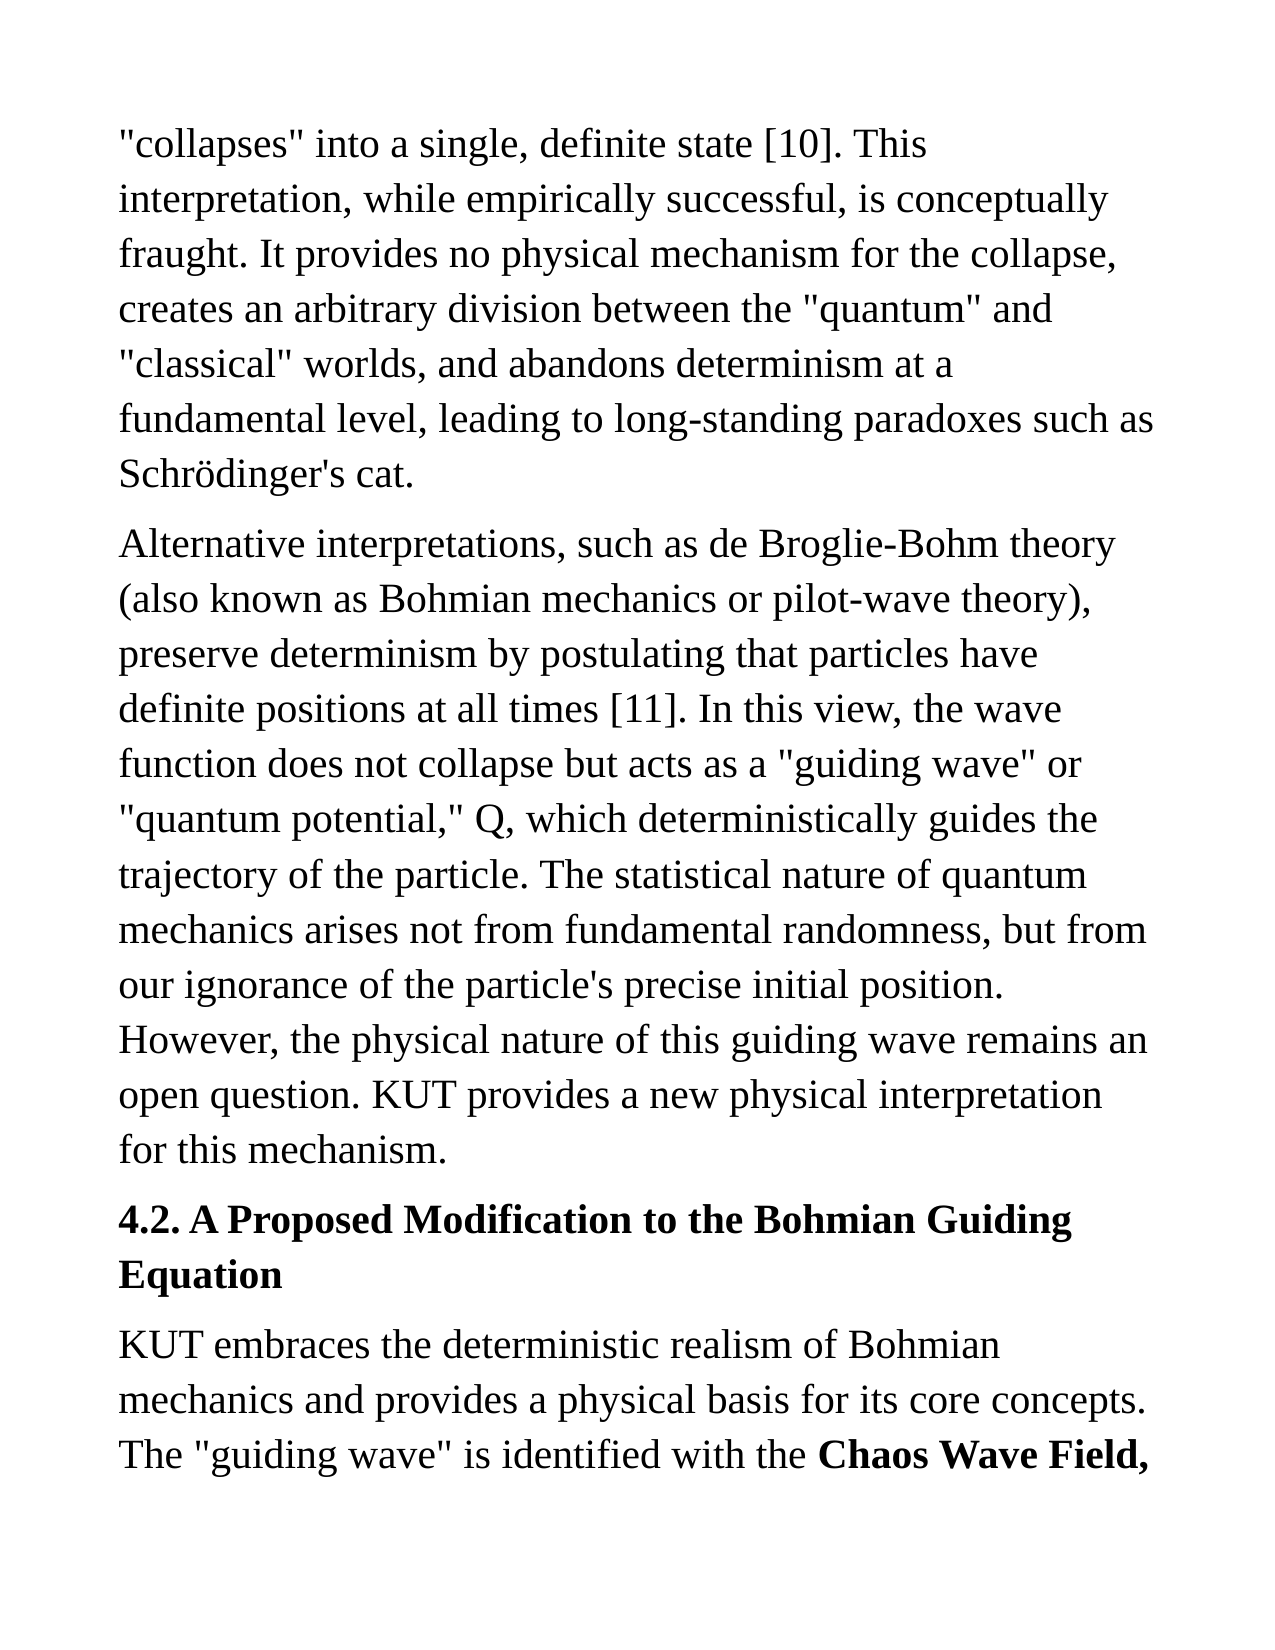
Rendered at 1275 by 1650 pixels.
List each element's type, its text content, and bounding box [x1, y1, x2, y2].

text "collapses" into a single, definite state [10]. This interpretation, while empirically successful, is conceptually fraught. It provides no physical mechanism for the collapse, creates an arbitrary division between the "quantum" and "classical" worlds, and abandons determinism at a fundamental level, leading to long-standing paradoxes such as Schrödinger's cat. [118, 118, 1157, 497]
text Alternative interpretations, such as de Broglie-Bohm theory (also known as Bohmian mechanics or pilot-wave theory), preserve determinism by postulating that particles have definite positions at all times [11]. In this view, the wave function does not collapse but acts as a "guiding wave" or "quantum potential," Q, which deterministically guides the trajectory of the particle. The statistical nature of quantum mechanics arises not from fundamental randomness, but from our ignorance of the particle's precise initial position. However, the physical nature of this guiding wave remains an open question. KUT provides a new physical interpretation for this mechanism. [118, 518, 1157, 1172]
text 4.2. A Proposed Modification to the Bohmian Guiding Equation [118, 1194, 1157, 1297]
text KUT embraces the deterministic realism of Bohmian mechanics and provides a physical basis for its core concepts. The "guiding wave" is identified with the Chaos Wave Field, [118, 1319, 1157, 1477]
